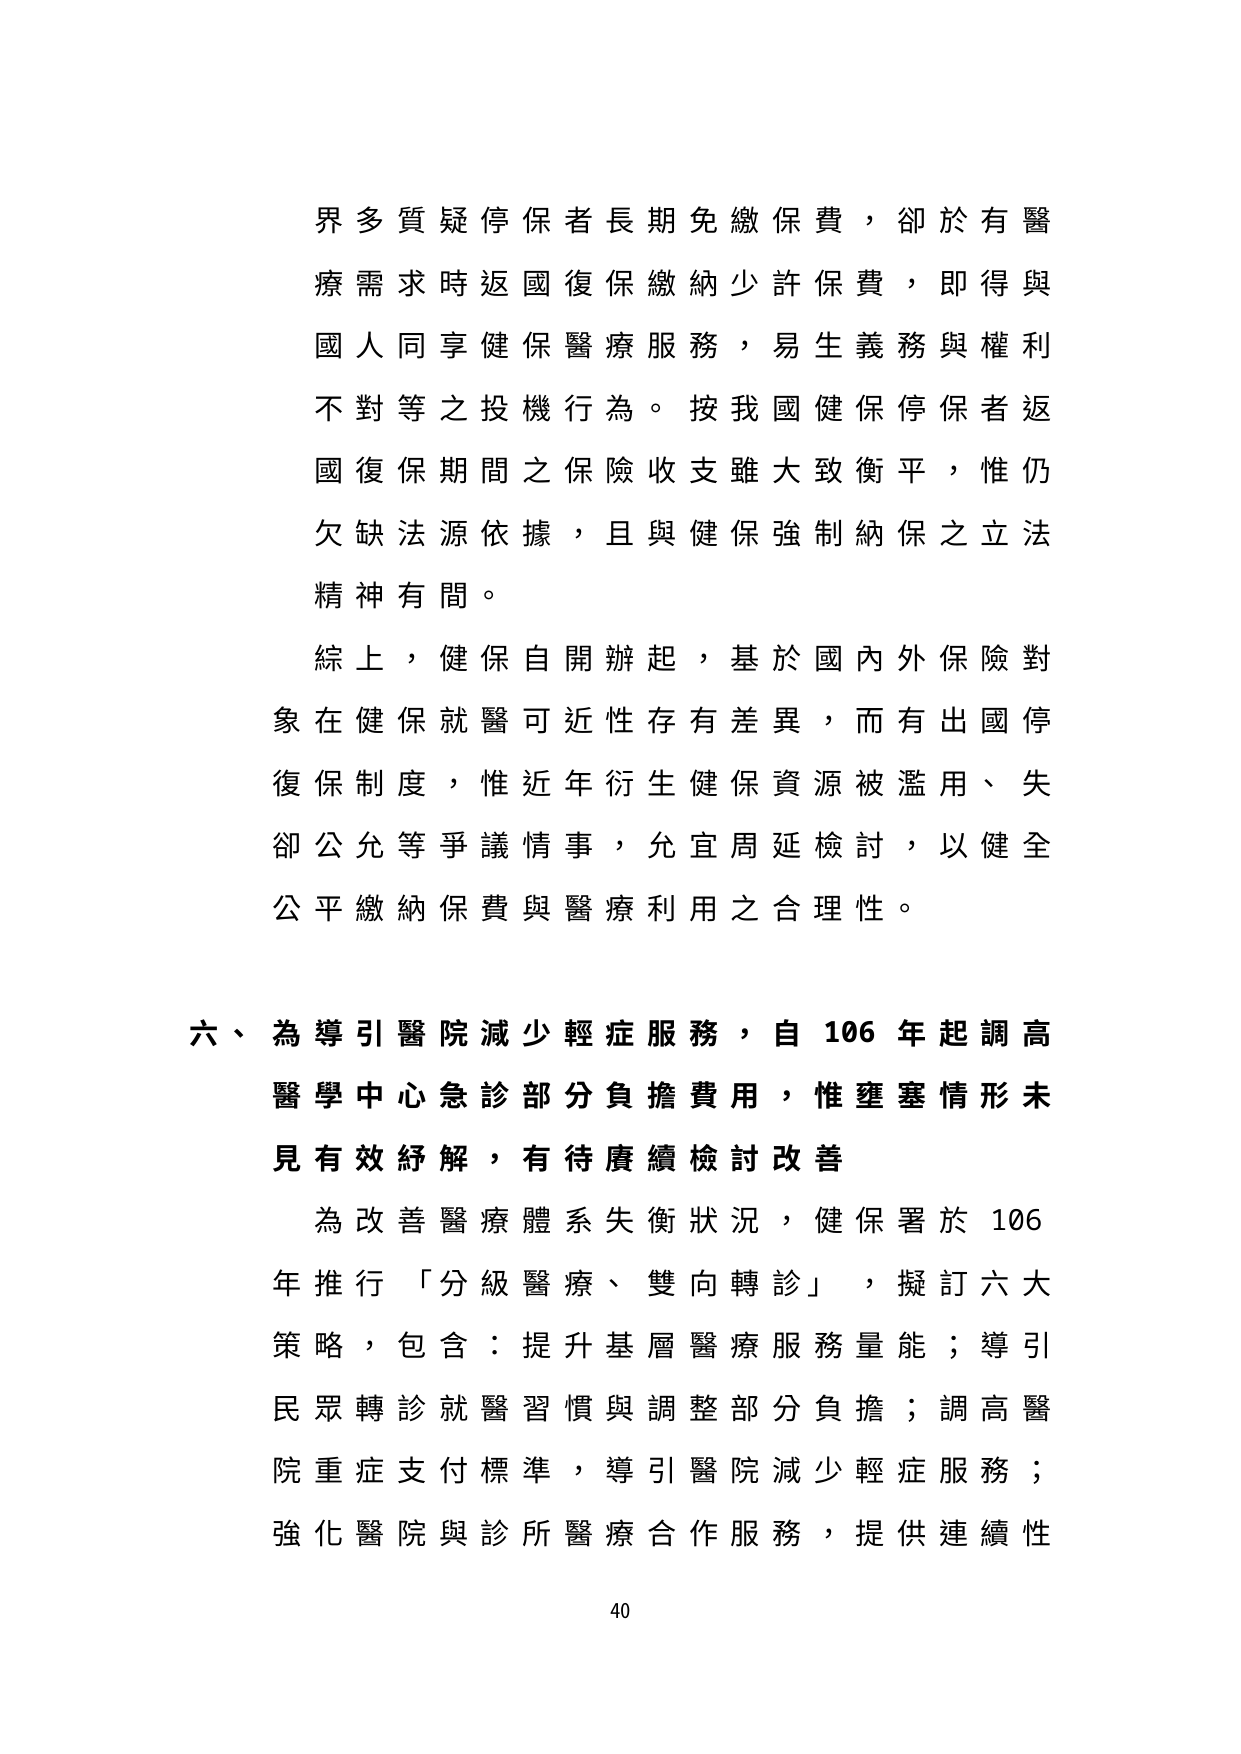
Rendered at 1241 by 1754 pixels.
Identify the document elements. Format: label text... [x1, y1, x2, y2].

text 為改善醫療體系失衡狀況，健保署於106年推行「分級醫療、雙向轉診」，擬訂六大策略，包含：提升基層醫療服務量能；導引民眾轉診就醫習慣與調整部分負擔；調高醫院重症支付標準，導引醫院減少輕症服務；強化醫院與診所醫療合作服務，提供連續性 [242, 1177, 1058, 1552]
text 六、為導引醫院減少輕症服務，自106年起調高醫學中心急診部分負擔費用，惟壅塞情形未見有效紓解，有待賡續檢討改善 [183, 990, 1058, 1177]
text 綜上，健保自開辦起，基於國內外保險對象在健保就醫可近性存有差異，而有出國停復保制度，惟近年衍生健保資源被濫用、失卻公允等爭議情事，允宜周延檢討，以健全公平繳納保費與醫療利用之合理性。 [242, 615, 1058, 927]
text 界多質疑停保者長期免繳保費，卻於有醫療需求時返國復保繳納少許保費，即得與國人同享健保醫療服務，易生義務與權利不對等之投機行為。按我國健保停保者返國復保期間之保險收支雖大致衡平，惟仍欠缺法源依據，且與健保強制納保之立法精神有間。 [271, 177, 1058, 615]
